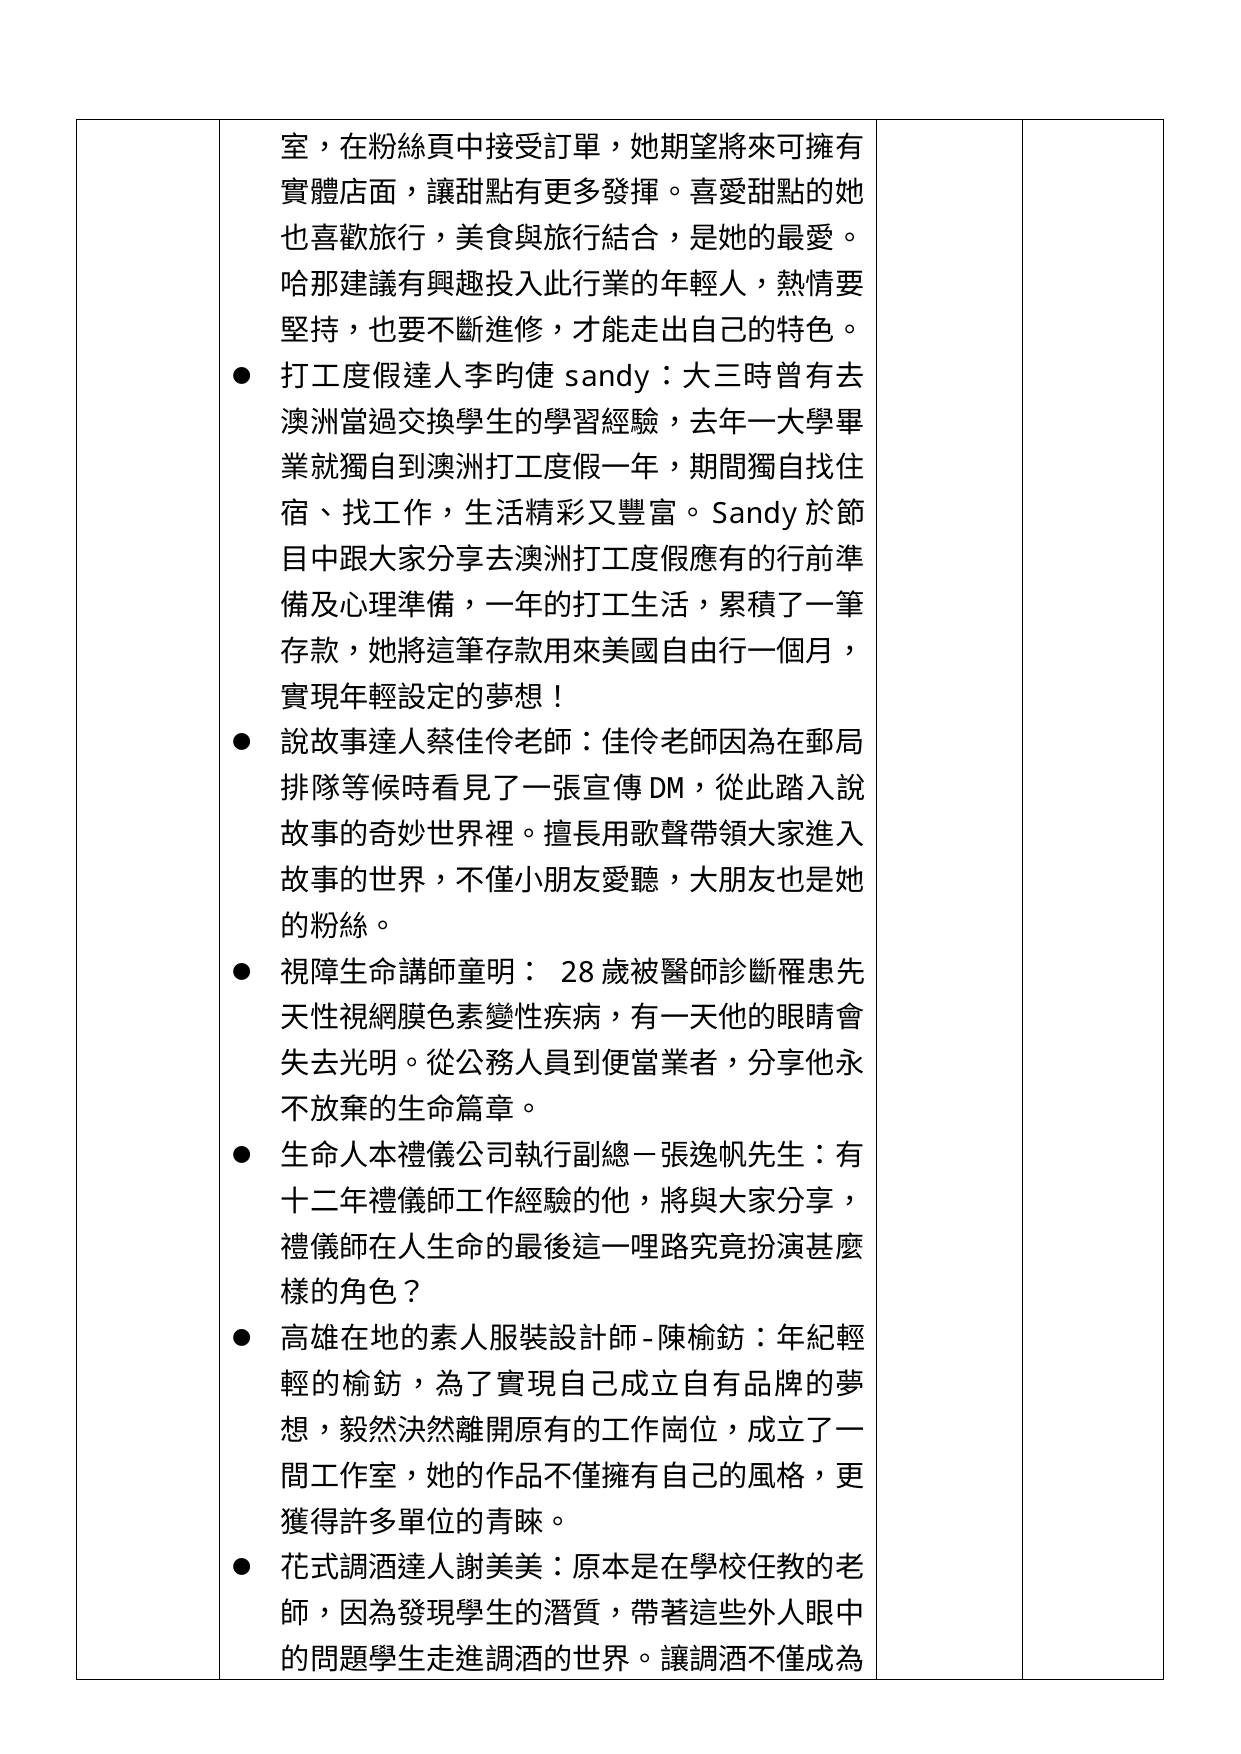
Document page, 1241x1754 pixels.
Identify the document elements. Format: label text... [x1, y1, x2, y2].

table_cell 室，在粉絲頁中接受訂單，她期望將來可擁有實體店面，讓甜點有更多發揮。喜愛甜點的她也喜歡旅行，美食與旅行結合，是她的最愛。哈那建議有興趣投入此行業的年輕人，熱情要堅持，也要不斷進修，才能走出自己的特色。 打工度假達人李昀倢sandy：大三時曾有去澳洲當過交換學生的學習經驗，去年一大學畢業就獨自到澳洲打工度假一年，期間獨自找住宿、找工作，生活精彩又豐富。Sandy於節目中跟大家分享去澳洲打工度假應有的行前準備及心理準備，一年的打工生活，累積了一筆存款，她將這筆存款用來美國自由行一個月，實現年輕設定的夢想！ 說故事達人蔡佳伶老師：佳伶老師因為在郵局排隊等候時看見了一張宣傳DM，從此踏入說故事的奇妙世界裡。擅長用歌聲帶領大家進入故事的世界，不僅小朋友愛聽，大朋友也是她的粉絲。 視障生命講師童明： 28歲被醫師診斷罹患先天性視網膜色素變性疾病，有一天他的眼睛會失去光明。從公務人員到便當業者，分享他永不放棄的生命篇章。 生命人本禮儀公司執行副總－張逸帆先生：有十二年禮儀師工作經驗的他，將與大家分享，禮儀師在人生命的最後這一哩路究竟扮演甚麼樣的角色？ 高雄在地的素人服裝設計師-陳榆鈁：年紀輕輕的榆鈁，為了實現自己成立自有品牌的夢想，毅然決然離開原有的工作崗位，成立了一間工作室，她的作品不僅擁有自己的風格，更獲得許多單位的青睞。 花式調酒達人謝美美：原本是在學校任教的老師，因為發現學生的潛質，帶著這些外人眼中的問題學生走進調酒的世界。讓調酒不僅成為 [220, 120, 876, 1679]
table_cell [877, 120, 1022, 1679]
table_cell [1023, 120, 1163, 1679]
table_cell [77, 120, 219, 1679]
